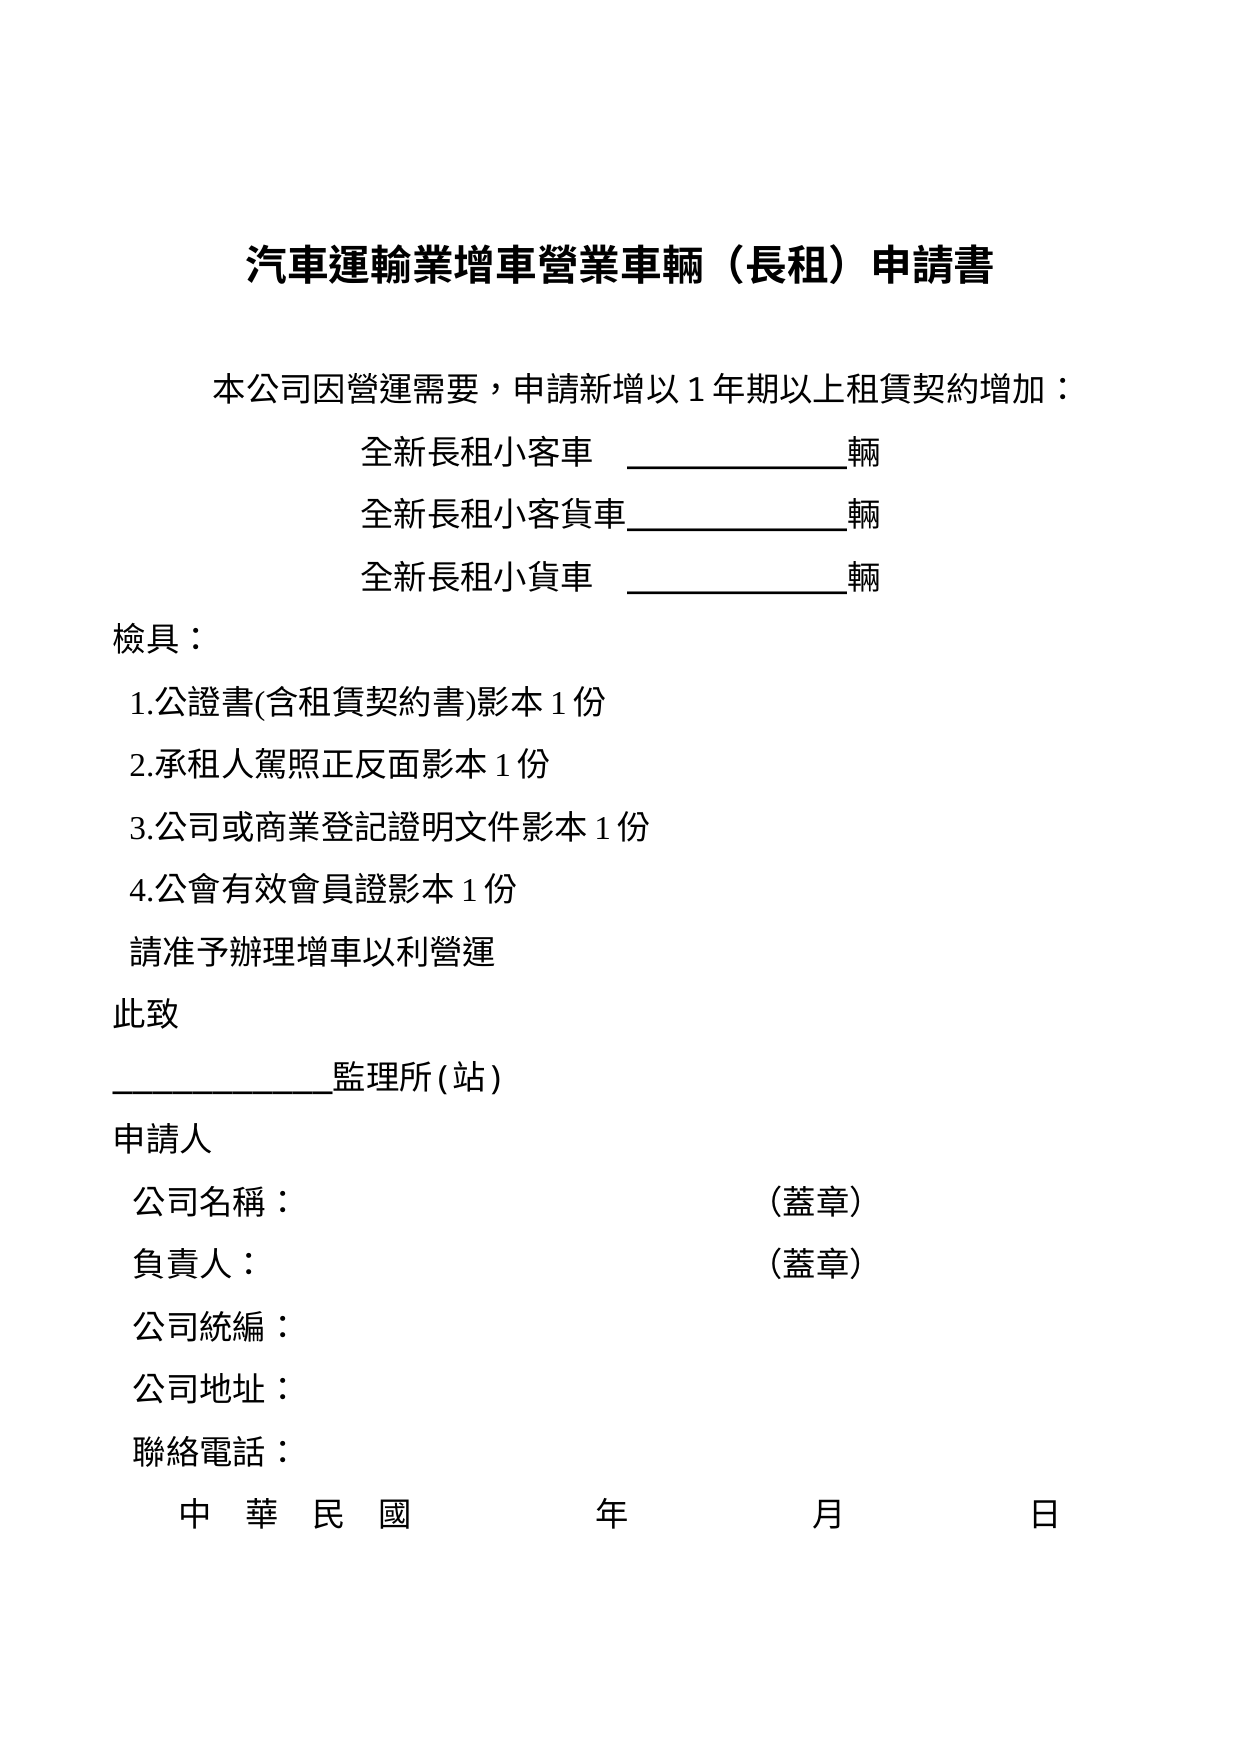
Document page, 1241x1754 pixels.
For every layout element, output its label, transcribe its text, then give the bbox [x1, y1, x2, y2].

text ___________監理所(站) [112, 1033, 1128, 1096]
text 汽車運輸業增車營業車輛（長租）申請書 [112, 221, 1128, 283]
text 公司地址： [112, 1346, 1128, 1408]
text 2.承租人駕照正反面影本1份 [112, 721, 1128, 783]
text 3.公司或商業登記證明文件影本1份 [112, 783, 1128, 846]
text 4.公會有效會員證影本1份 [112, 846, 1128, 908]
text 中 華 民 國 年 月 日 [112, 1471, 1128, 1533]
text 全新長租小客車 ___________輛 [112, 408, 1128, 471]
text 全新長租小貨車 ___________輛 [112, 533, 1128, 596]
text 負責人： （蓋章） [112, 1221, 1128, 1283]
text 全新長租小客貨車___________輛 [112, 471, 1128, 533]
text 聯絡電話： [112, 1408, 1128, 1471]
text 公司統編： [112, 1283, 1128, 1346]
text 公司名稱： （蓋章） [112, 1158, 1128, 1221]
text 1.公證書(含租賃契約書)影本1份 [112, 658, 1128, 721]
text 申請人 [112, 1096, 1128, 1158]
text 本公司因營運需要，申請新增以1年期以上租賃契約增加： [112, 346, 1128, 408]
text 請准予辦理增車以利營運 [112, 908, 1128, 971]
text 此致 [112, 971, 1128, 1033]
text 檢具： [112, 596, 1128, 658]
